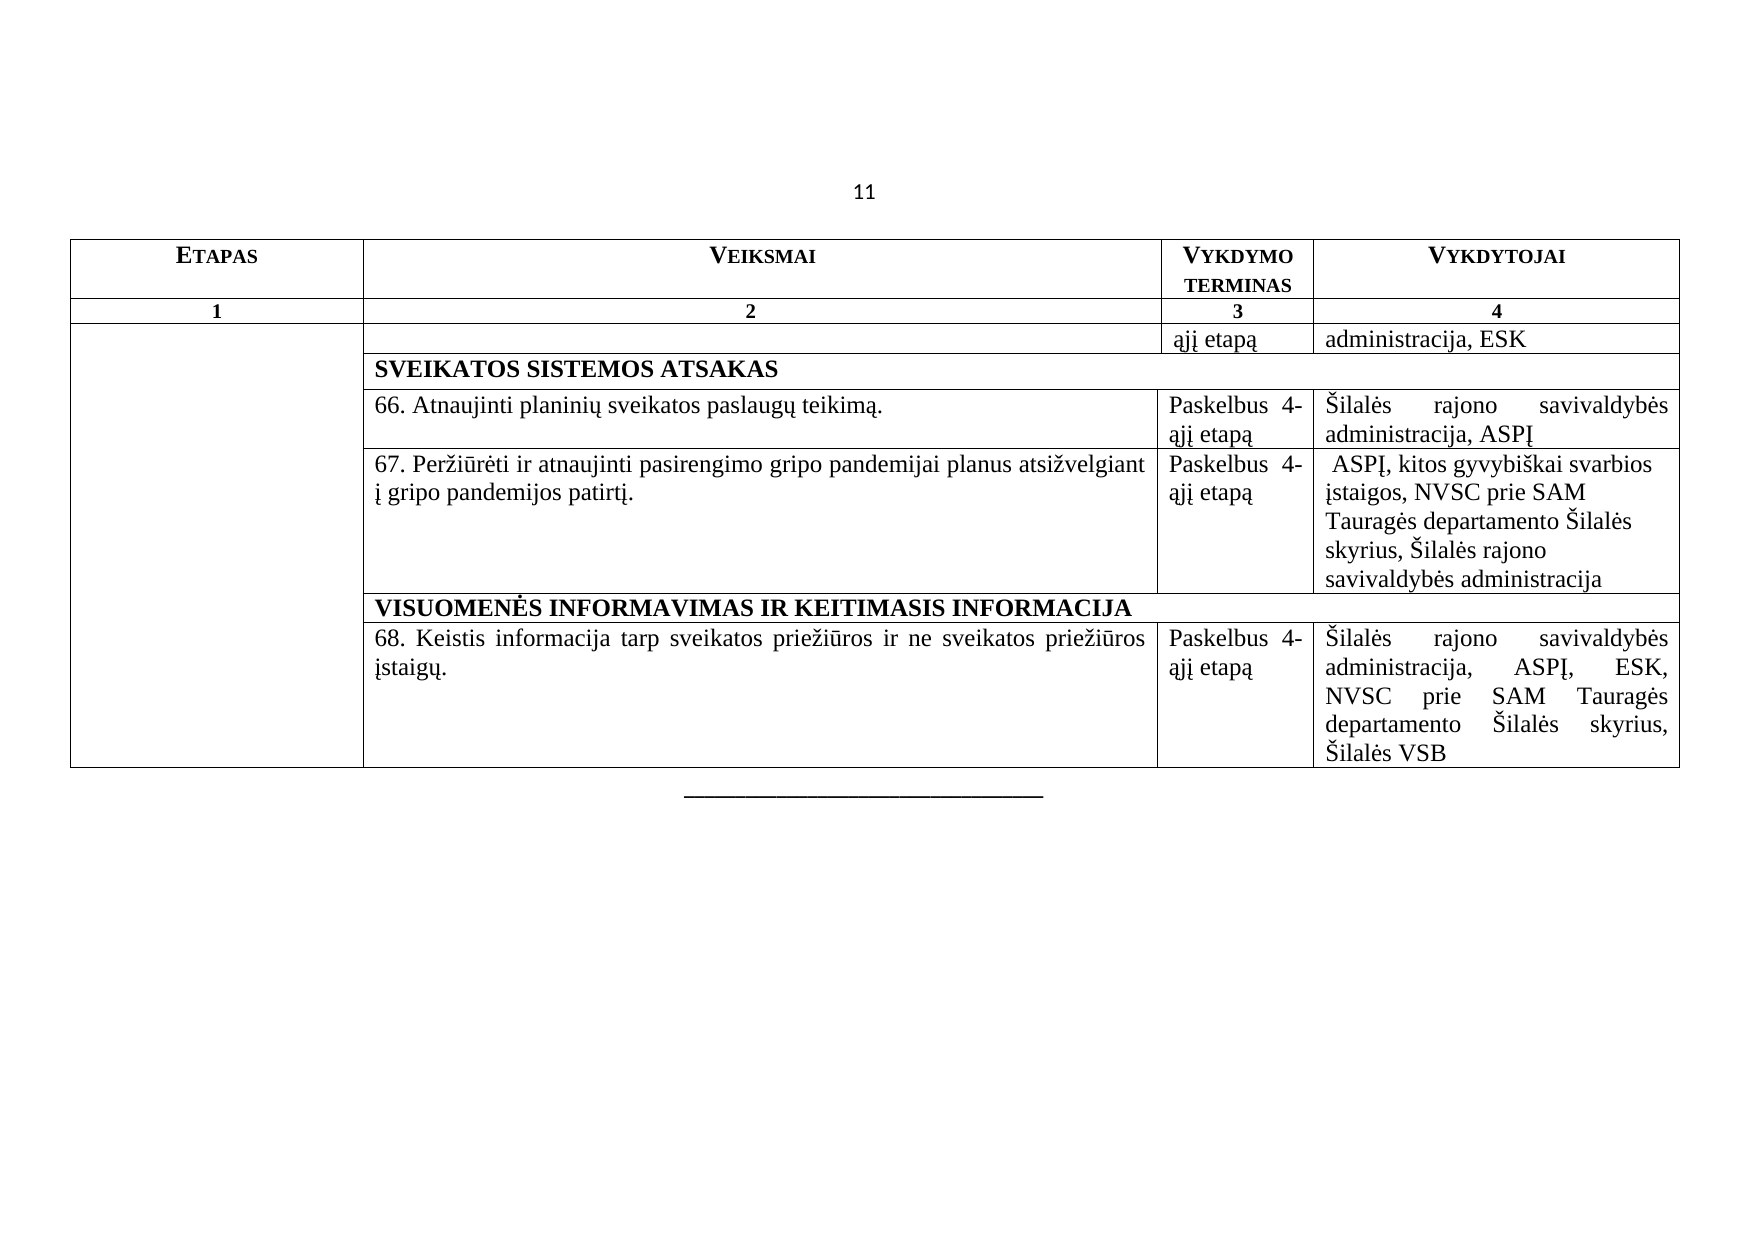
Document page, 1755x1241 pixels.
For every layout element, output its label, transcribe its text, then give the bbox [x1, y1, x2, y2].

table_cell SVEIKATOS SISTEMOS ATSAKAS [364, 354, 1679, 389]
table_cell 66. Atnaujinti planinių sveikatos paslaugų teikimą. [364, 390, 1157, 448]
table_cell Šilalės rajono savivaldybės administracija, ASPĮ, ESK, NVSC prie SAM Tauragės departamento Šilalės skyrius, Šilalės VSB [1314, 623, 1679, 767]
table_cell 2 [364, 299, 1161, 323]
table_header Veiksmai [364, 240, 1161, 298]
table_cell ąjį etapą [1162, 324, 1313, 353]
table_header Vykdymo terminas [1162, 240, 1313, 298]
table_header Etapas [71, 240, 363, 298]
table_cell 1 [71, 299, 363, 323]
table_cell 67. Peržiūrėti ir atnaujinti pasirengimo gripo pandemijai planus atsižvelgiant į gripo pandemijos patirtį. [364, 449, 1157, 592]
table_cell administracija, ESK [1314, 324, 1679, 353]
table_cell Paskelbus 4-ąjį etapą [1158, 449, 1313, 592]
table_cell 4 [1314, 299, 1679, 323]
table_cell [71, 324, 363, 767]
table_cell Paskelbus 4-ąjį etapą [1158, 623, 1313, 767]
table_cell 3 [1162, 299, 1313, 323]
table_cell VISUOMENĖS INFORMAVIMAS IR KEITIMASIS INFORMACIJA [364, 594, 1679, 622]
table_cell Šilalės rajono savivaldybės administracija, ASPĮ [1314, 390, 1679, 448]
text ___________________________________ [59, 768, 1668, 802]
table_cell 68. Keistis informacija tarp sveikatos priežiūros ir ne sveikatos priežiūros įstaigų. [364, 623, 1157, 767]
table_cell [364, 324, 1161, 353]
table_cell Paskelbus 4-ąjį etapą [1158, 390, 1313, 448]
table_header Vykdytojai [1314, 240, 1679, 298]
table_cell ASPĮ, kitos gyvybiškai svarbios įstaigos, NVSC prie SAM Tauragės departamento Šilalės skyrius, Šilalės rajono savivaldybės administracija [1314, 449, 1679, 592]
